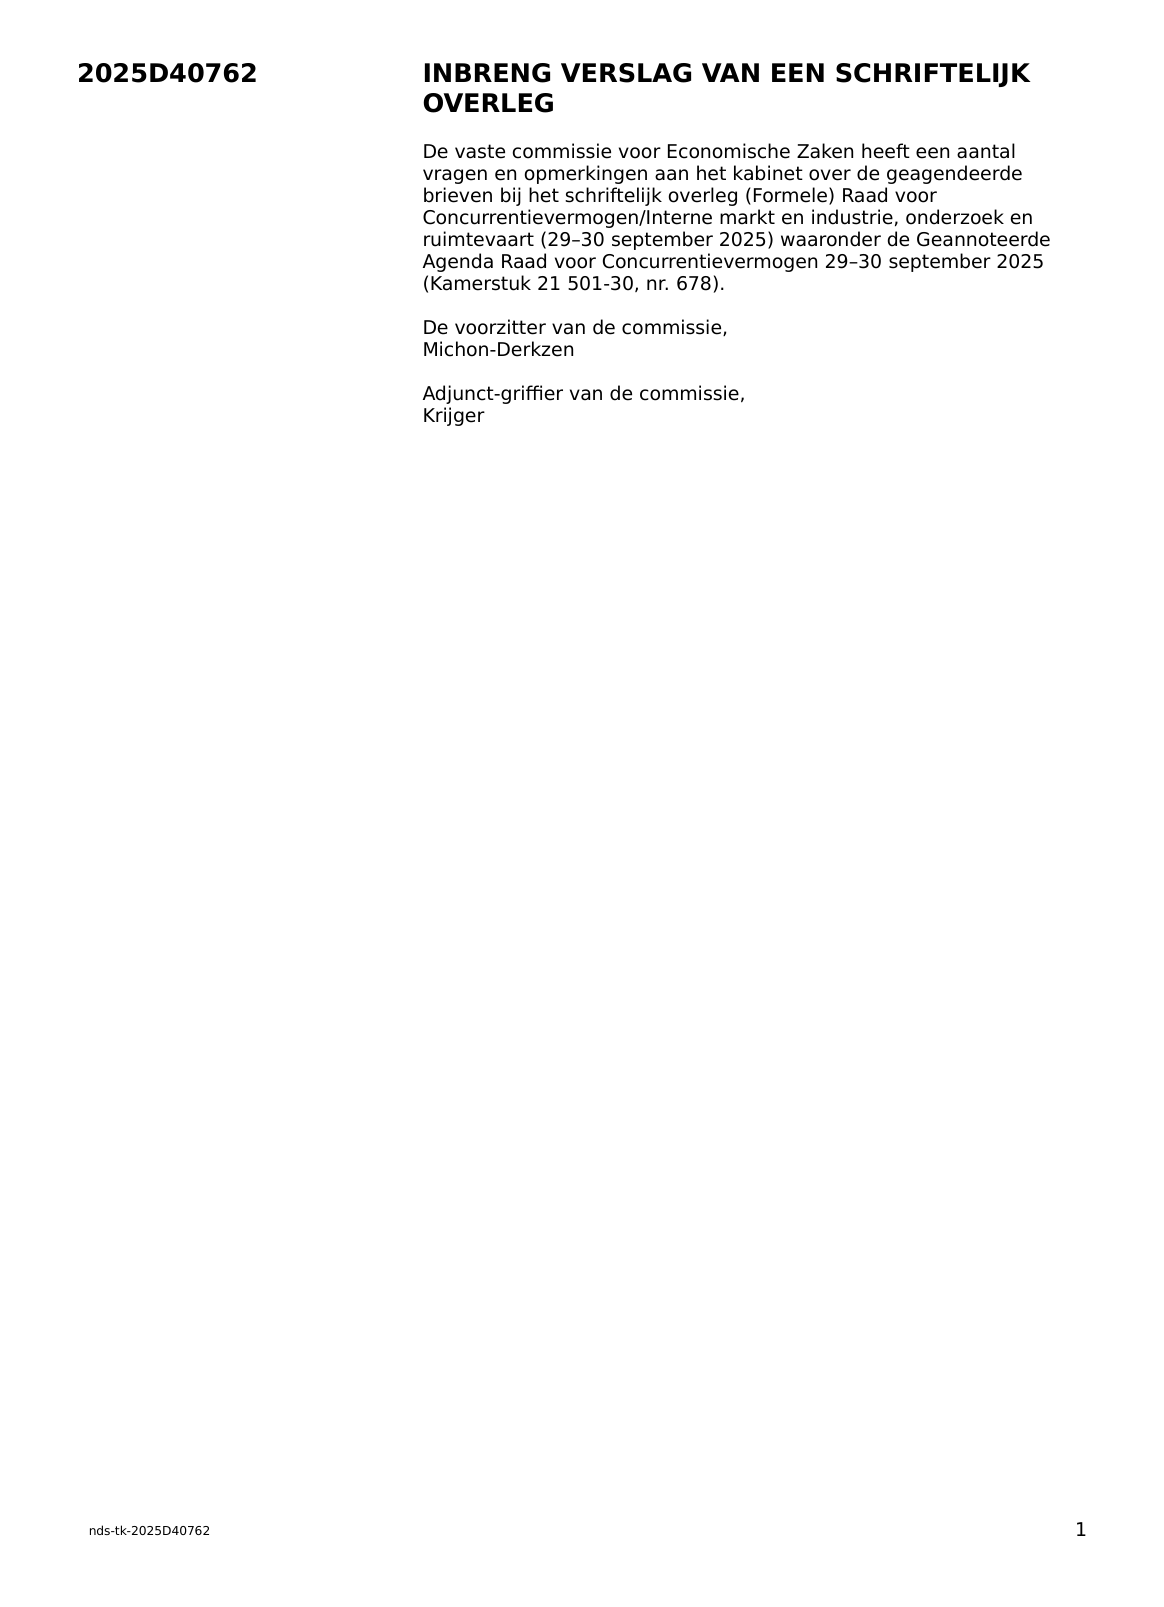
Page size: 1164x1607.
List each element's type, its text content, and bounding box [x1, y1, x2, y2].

text Adjunct-griffier van de commissie, [422, 383, 1087, 405]
text Michon-Derkzen [422, 339, 1087, 361]
text Krijger [422, 405, 1087, 427]
text De voorzitter van de commissie, [422, 317, 1087, 339]
text 2025D40762 INBRENG VERSLAG VAN EEN SCHRIFTELIJK OVERLEG [77, 59, 1087, 118]
text De vaste commissie voor Economische Zaken heeft een aantal vragen en opmerkingen aan het kabinet over de geagendeerde brieven bij het schriftelijk overleg (Formele) Raad voor Concurrentievermogen/Interne markt en industrie, onderzoek en ruimtevaart (29–30 september 2025) waaronder de Geannoteerde Agenda Raad voor Concurrentievermogen 29–30 september 2025 (Kamerstuk 21 501-30, nr. 678). [422, 141, 1087, 294]
text nds-tk-2025D40762 [88, 1524, 323, 1538]
